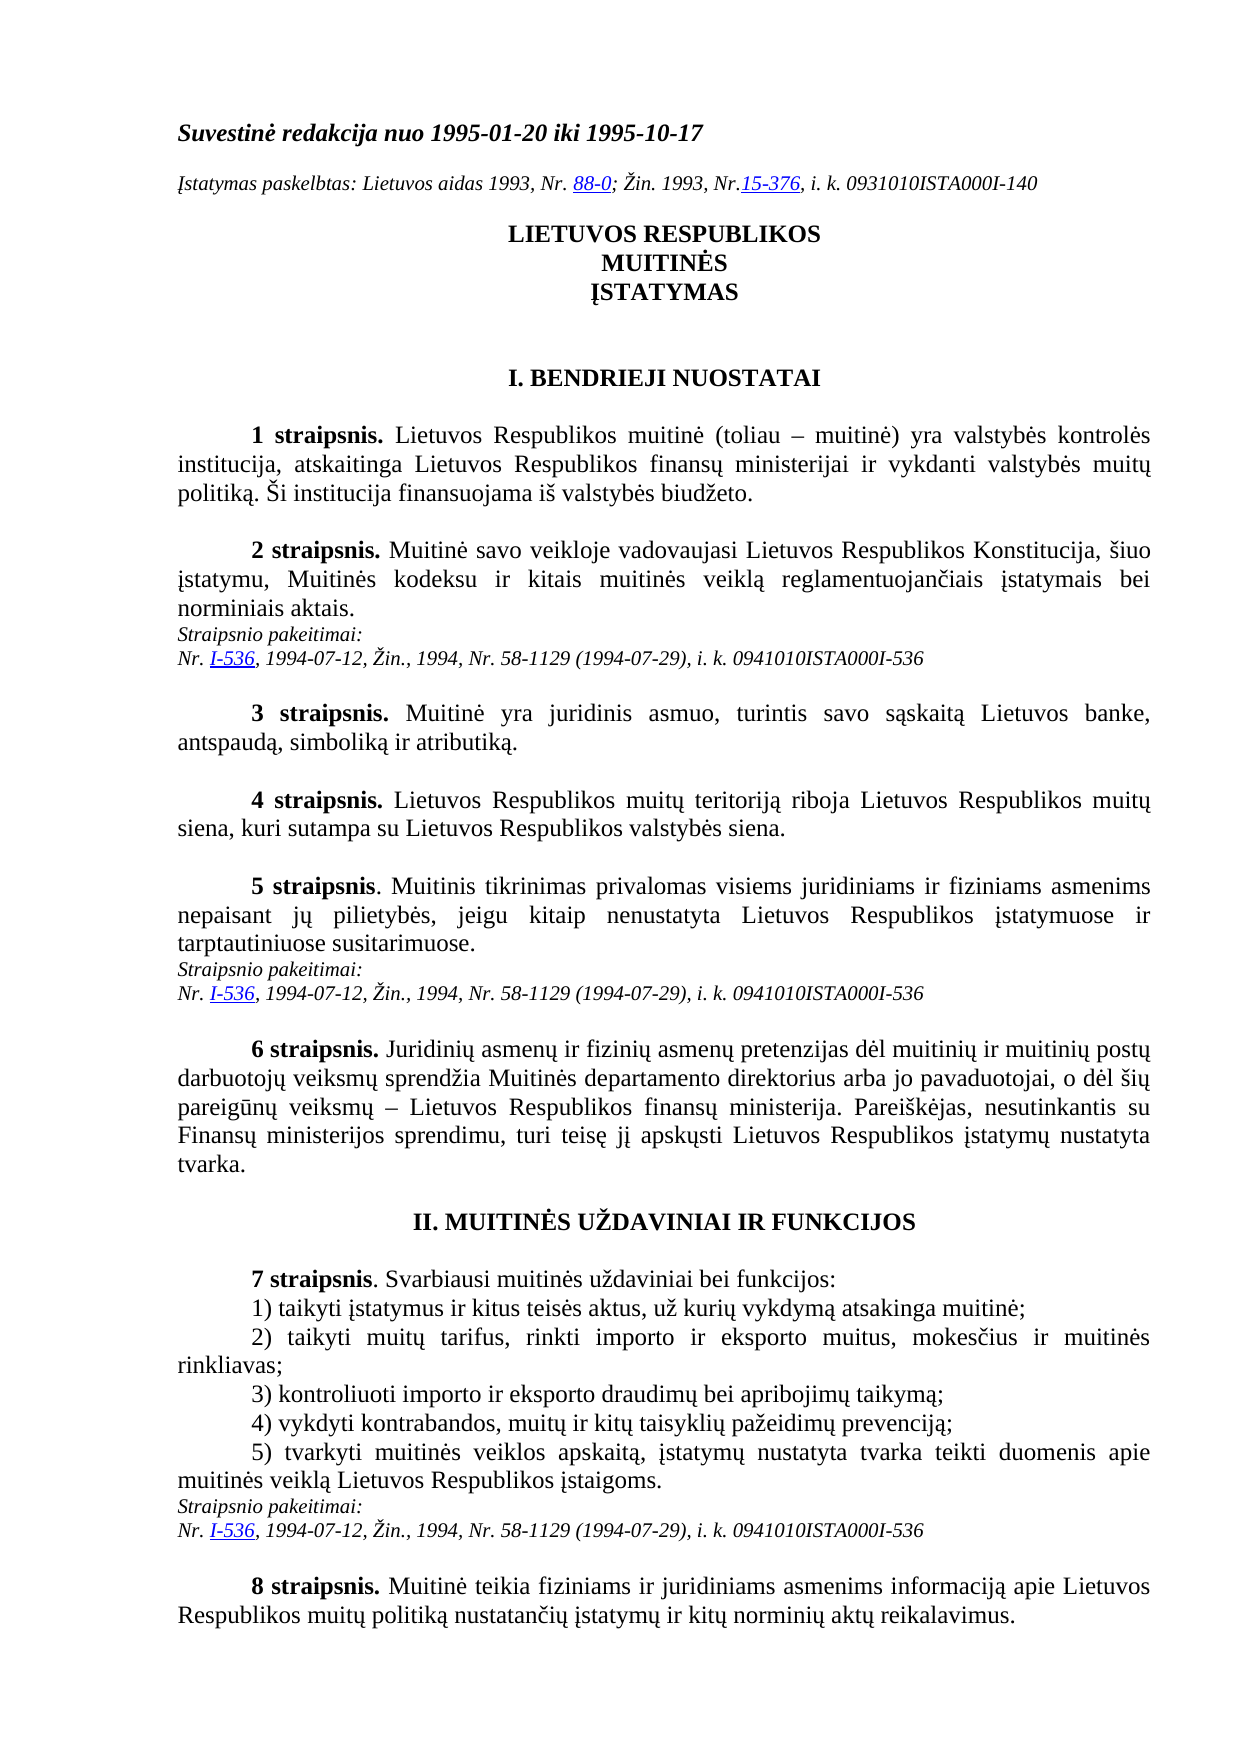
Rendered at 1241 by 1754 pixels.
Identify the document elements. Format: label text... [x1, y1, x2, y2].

text 4) vykdyti kontrabandos, muitų ir kitų taisyklių pažeidimų prevenciją; [177, 1408, 1152, 1437]
text Suvestinė redakcija nuo 1995-01-20 iki 1995-10-17 [177, 118, 1152, 147]
text ĮSTATYMAS [177, 277, 1152, 305]
text 2) taikyti muitų tarifus, rinkti importo ir eksporto muitus, mokesčius ir muitinės rinkliavas; [177, 1322, 1152, 1379]
text Nr. I-536, 1994-07-12, Žin., 1994, Nr. 58-1129 (1994-07-29), i. k. 0941010ISTA000I-536 [177, 981, 1152, 1005]
text 4 straipsnis. Lietuvos Respublikos muitų teritoriją riboja Lietuvos Respublikos muitų siena, kuri sutampa su Lietuvos Respublikos valstybės siena. [177, 785, 1152, 842]
text 7 straipsnis. Svarbiausi muitinės uždaviniai bei funkcijos: [177, 1264, 1152, 1293]
text MUITINĖS [177, 248, 1152, 277]
text LIETUVOS RESPUBLIKOS [177, 219, 1152, 248]
text 3 straipsnis. Muitinė yra juridinis asmuo, turintis savo sąskaitą Lietuvos banke, antspaudą, simboliką ir atributiką. [177, 698, 1152, 756]
text Įstatymas paskelbtas: Lietuvos aidas 1993, Nr. 88-0; Žin. 1993, Nr.15-376, i. k. 0931010ISTA000I-140 [177, 171, 1152, 195]
text Nr. I-536, 1994-07-12, Žin., 1994, Nr. 58-1129 (1994-07-29), i. k. 0941010ISTA000I-536 [177, 1518, 1152, 1542]
text 1) taikyti įstatymus ir kitus teisės aktus, už kurių vykdymą atsakinga muitinė; [177, 1293, 1152, 1322]
text 1 straipsnis. Lietuvos Respublikos muitinė (toliau – muitinė) yra valstybės kontrolės institucija, atskaitinga Lietuvos Respublikos finansų ministerijai ir vykdanti valstybės muitų politiką. Ši institucija finansuojama iš valstybės biudžeto. [177, 420, 1152, 507]
text I. BENDRIEJI NUOSTATAI [177, 363, 1152, 392]
text 2 straipsnis. Muitinė savo veikloje vadovaujasi Lietuvos Respublikos Konstitucija, šiuo įstatymu, Muitinės kodeksu ir kitais muitinės veiklą reglamentuojančiais įstatymais bei norminiais aktais. [177, 535, 1152, 622]
text 6 straipsnis. Juridinių asmenų ir fizinių asmenų pretenzijas dėl muitinių ir muitinių postų darbuotojų veiksmų sprendžia Muitinės departamento direktorius arba jo pavaduotojai, o dėl šių pareigūnų veiksmų – Lietuvos Respublikos finansų ministerija. Pareiškėjas, nesutinkantis su Finansų ministerijos sprendimu, turi teisę jį apskųsti Lietuvos Respublikos įstatymų nustatyta tvarka. [177, 1034, 1152, 1178]
text 5 straipsnis. Muitinis tikrinimas privalomas visiems juridiniams ir fiziniams asmenims nepaisant jų pilietybės, jeigu kitaip nenustatyta Lietuvos Respublikos įstatymuose ir tarptautiniuose susitarimuose. [177, 871, 1152, 957]
text II. MUITINĖS UŽDAVINIAI IR FUNKCIJOS [177, 1207, 1152, 1235]
text 5) tvarkyti muitinės veiklos apskaitą, įstatymų nustatyta tvarka teikti duomenis apie muitinės veiklą Lietuvos Respublikos įstaigoms. [177, 1437, 1152, 1494]
text Straipsnio pakeitimai: [177, 622, 1152, 646]
text Straipsnio pakeitimai: [177, 957, 1152, 981]
text Nr. I-536, 1994-07-12, Žin., 1994, Nr. 58-1129 (1994-07-29), i. k. 0941010ISTA000I-536 [177, 646, 1152, 670]
text 8 straipsnis. Muitinė teikia fiziniams ir juridiniams asmenims informaciją apie Lietuvos Respublikos muitų politiką nustatančių įstatymų ir kitų norminių aktų reikalavimus. [177, 1571, 1152, 1628]
text Straipsnio pakeitimai: [177, 1494, 1152, 1518]
text 3) kontroliuoti importo ir eksporto draudimų bei apribojimų taikymą; [177, 1379, 1152, 1408]
